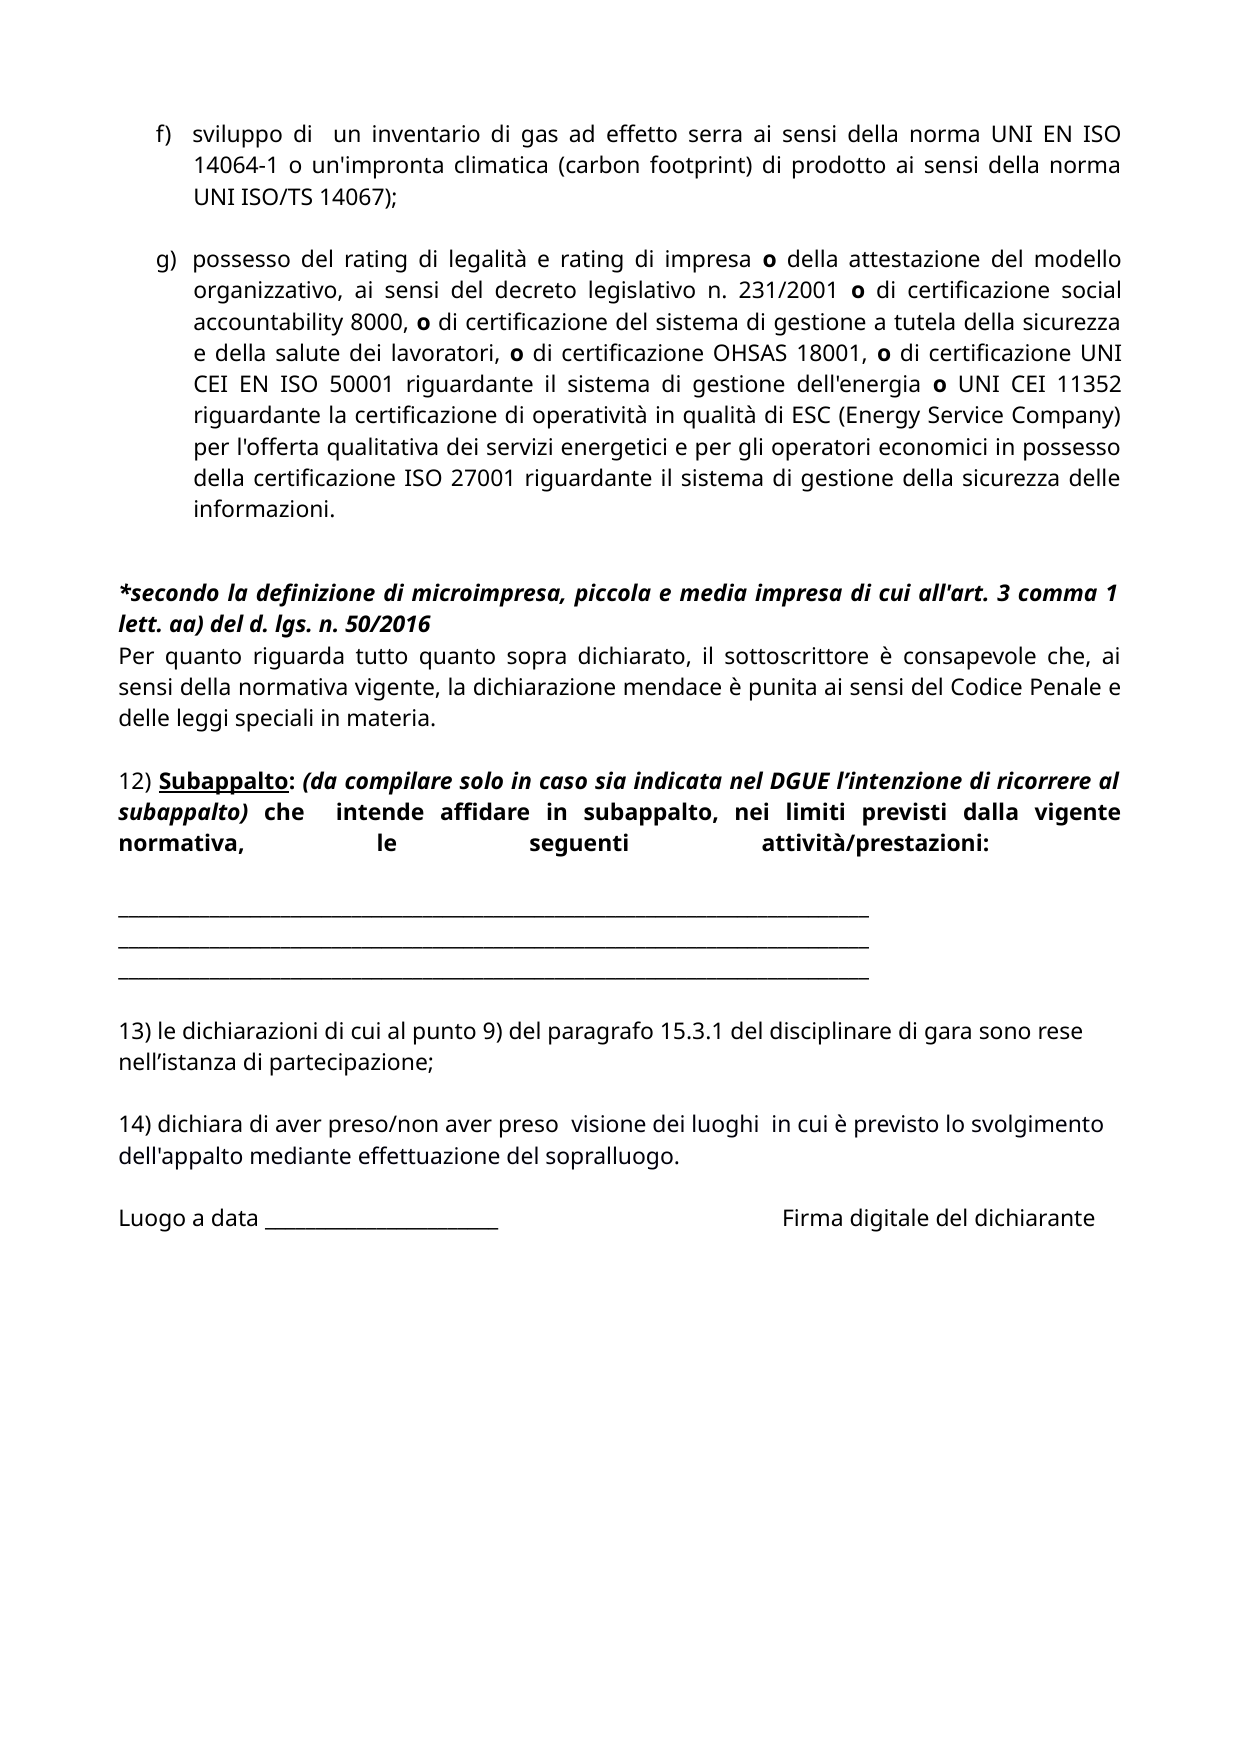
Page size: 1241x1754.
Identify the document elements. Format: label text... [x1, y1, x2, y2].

text 12) Subappalto: (da compilare solo in caso sia indicata nel DGUE l’intenzione di ricorrere al subappalto) che intende affidare in subappalto, nei limiti previsti dalla vigente normativa, le seguenti attività/prestazioni: __________________________________________________________________________ __________________________________________________________________________ __________________________________________________________________________ [118, 764, 1122, 983]
list possesso del rating di legalità e rating di impresa o della attestazione del modello organizzativo, ai sensi del decreto legislativo n. 231/2001 o di certificazione social accountability 8000, o di certificazione del sistema di gestione a tutela della sicurezza e della salute dei lavoratori, o di certificazione OHSAS 18001, o di certificazione UNI CEI EN ISO 50001 riguardante il sistema di gestione dell'energia o UNI CEI 11352 riguardante la certificazione di operatività in qualità di ESC (Energy Service Company) per l'offerta qualitativa dei servizi energetici e per gli operatori economici in possesso della certificazione ISO 27001 riguardante il sistema di gestione della sicurezza delle informazioni. [156, 243, 1122, 524]
text *secondo la definizione di microimpresa, piccola e media impresa di cui all'art. 3 comma 1 lett. aa) del d. lgs. n. 50/2016 [118, 577, 1122, 639]
list sviluppo di un inventario di gas ad effetto serra ai sensi della norma UNI EN ISO 14064-1 o un'impronta climatica (carbon footprint) di prodotto ai sensi della norma UNI ISO/TS 14067); [156, 118, 1122, 212]
text 13) le dichiarazioni di cui al punto 9) del paragrafo 15.3.1 del disciplinare di gara sono rese nell’istanza di partecipazione; [118, 1014, 1122, 1077]
text Luogo a data _______________________ Firma digitale del dichiarante [118, 1202, 1122, 1233]
text 14) dichiara di aver preso/non aver preso visione dei luoghi in cui è previsto lo svolgimento dell'appalto mediante effettuazione del sopralluogo. [118, 1108, 1122, 1171]
text Per quanto riguarda tutto quanto sopra dichiarato, il sottoscrittore è consapevole che, ai sensi della normativa vigente, la dichiarazione mendace è punita ai sensi del Codice Penale e delle leggi speciali in materia. [118, 639, 1122, 733]
